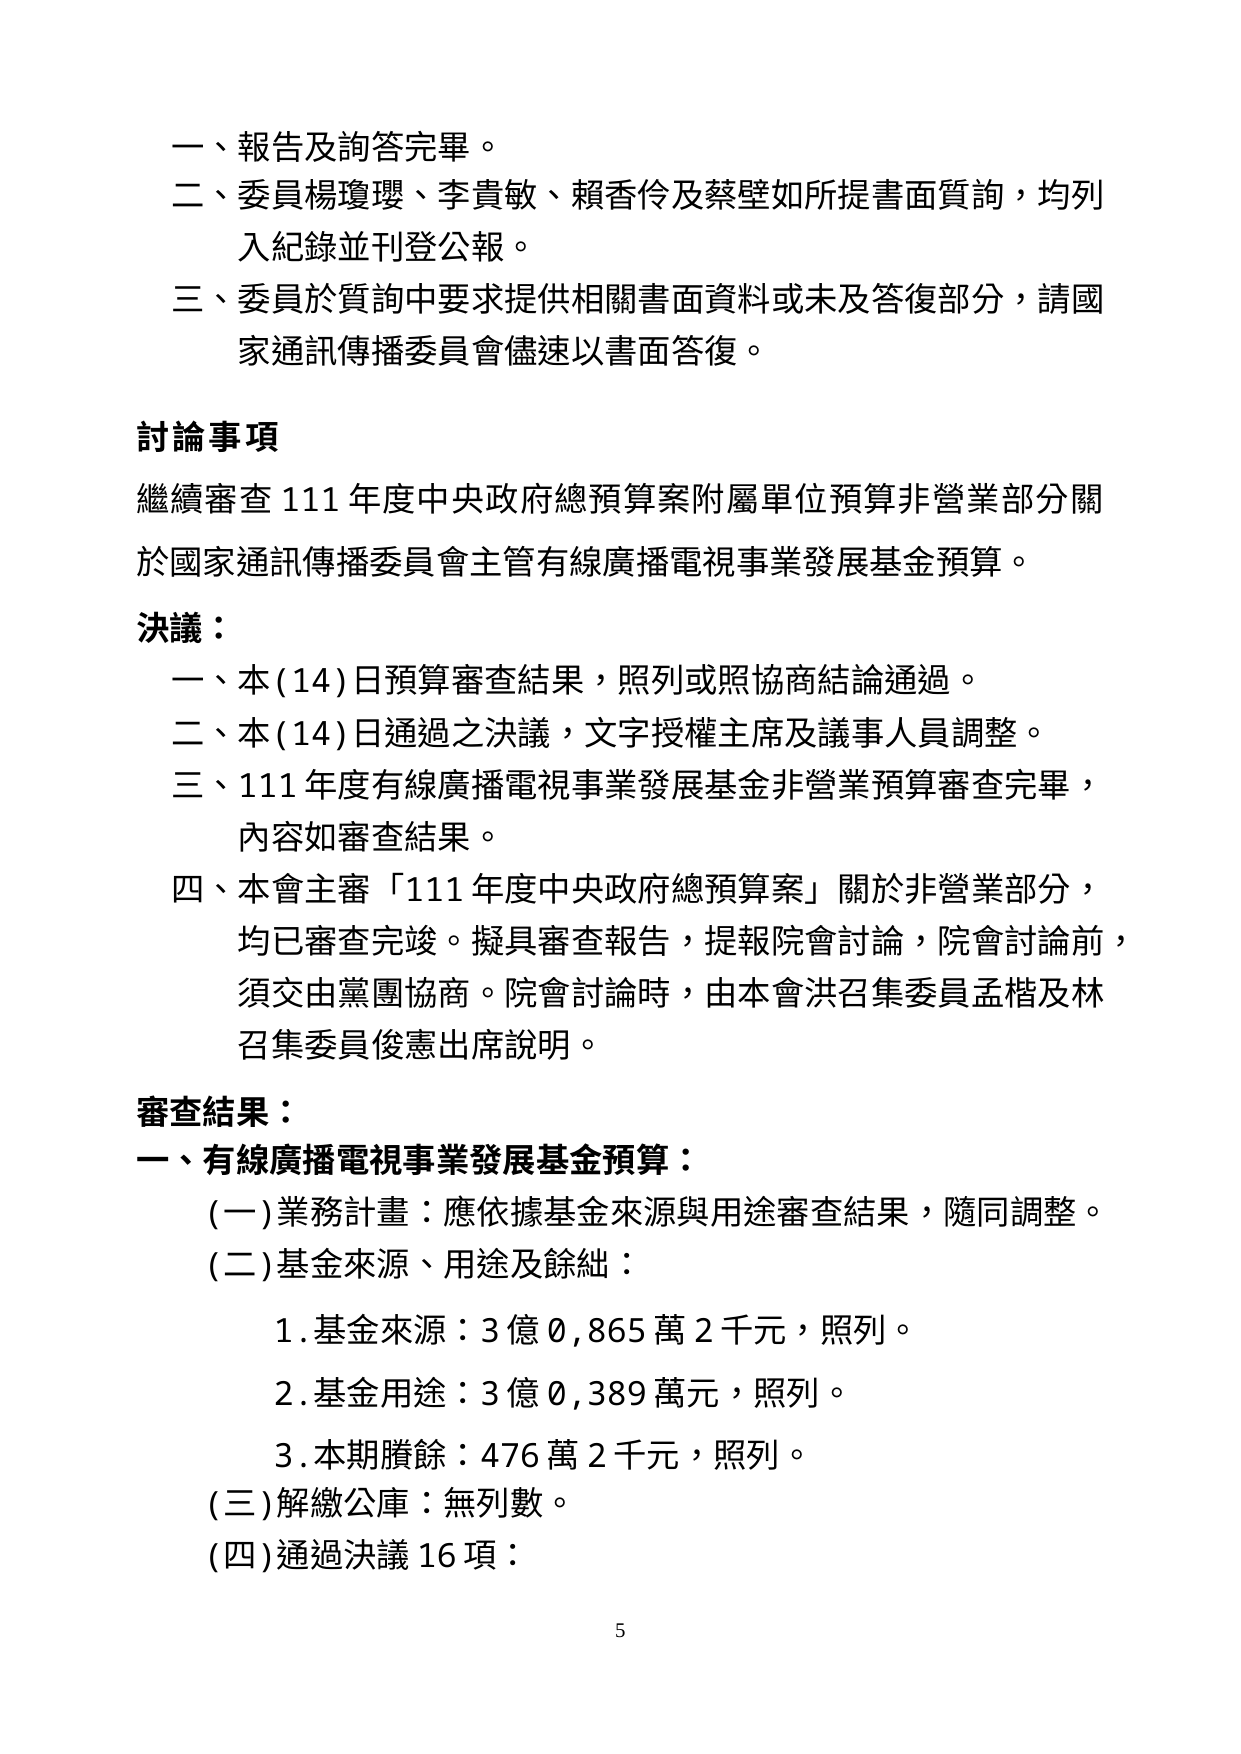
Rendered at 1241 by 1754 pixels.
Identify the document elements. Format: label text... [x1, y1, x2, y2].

text 3.本期賸餘：476萬2千元，照列。 [273, 1412, 1104, 1474]
text (一)業務計畫：應依據基金來源與用途審查結果，隨同調整。 [203, 1182, 1104, 1234]
text 1.基金來源：3億0,865萬2千元，照列。 [273, 1287, 1104, 1349]
text 三、委員於質詢中要求提供相關書面資料或未及答復部分，請國家通訊傳播委員會儘速以書面答復。 [171, 270, 1104, 374]
text (四)通過決議16項： [203, 1526, 1104, 1578]
text 一、報告及詢答完畢。 [136, 103, 1104, 166]
text 討論事項 [136, 393, 1104, 455]
text 2.基金用途：3億0,389萬元，照列。 [273, 1349, 1104, 1412]
text 一、本(14)日預算審查結果，照列或照協商結論通過。 [171, 651, 1104, 703]
text 審查結果： [136, 1068, 1104, 1130]
text 決議： [136, 599, 1104, 651]
text (二)基金來源、用途及餘絀： [203, 1234, 1104, 1287]
text (三)解繳公庫：無列數。 [203, 1474, 1104, 1526]
text 三、111年度有線廣播電視事業發展基金非營業預算審查完畢，內容如審查結果。 [171, 755, 1104, 859]
text 二、本(14)日通過之決議，文字授權主席及議事人員調整。 [171, 703, 1104, 755]
subtitle 一、有線廣播電視事業發展基金預算： [136, 1130, 1104, 1182]
text 四、本會主審「111年度中央政府總預算案」關於非營業部分，均已審查完竣。擬具審查報告，提報院會討論，院會討論前，須交由黨團協商。院會討論時，由本會洪召集委員孟楷及林召集委員俊憲出席說明。 [171, 859, 1104, 1068]
text 繼續審查111年度中央政府總預算案附屬單位預算非營業部分關於國家通訊傳播委員會主管有線廣播電視事業發展基金預算。 [136, 455, 1104, 580]
text 二、委員楊瓊瓔、李貴敏、賴香伶及蔡壁如所提書面質詢，均列入紀錄並刊登公報。 [171, 166, 1104, 270]
